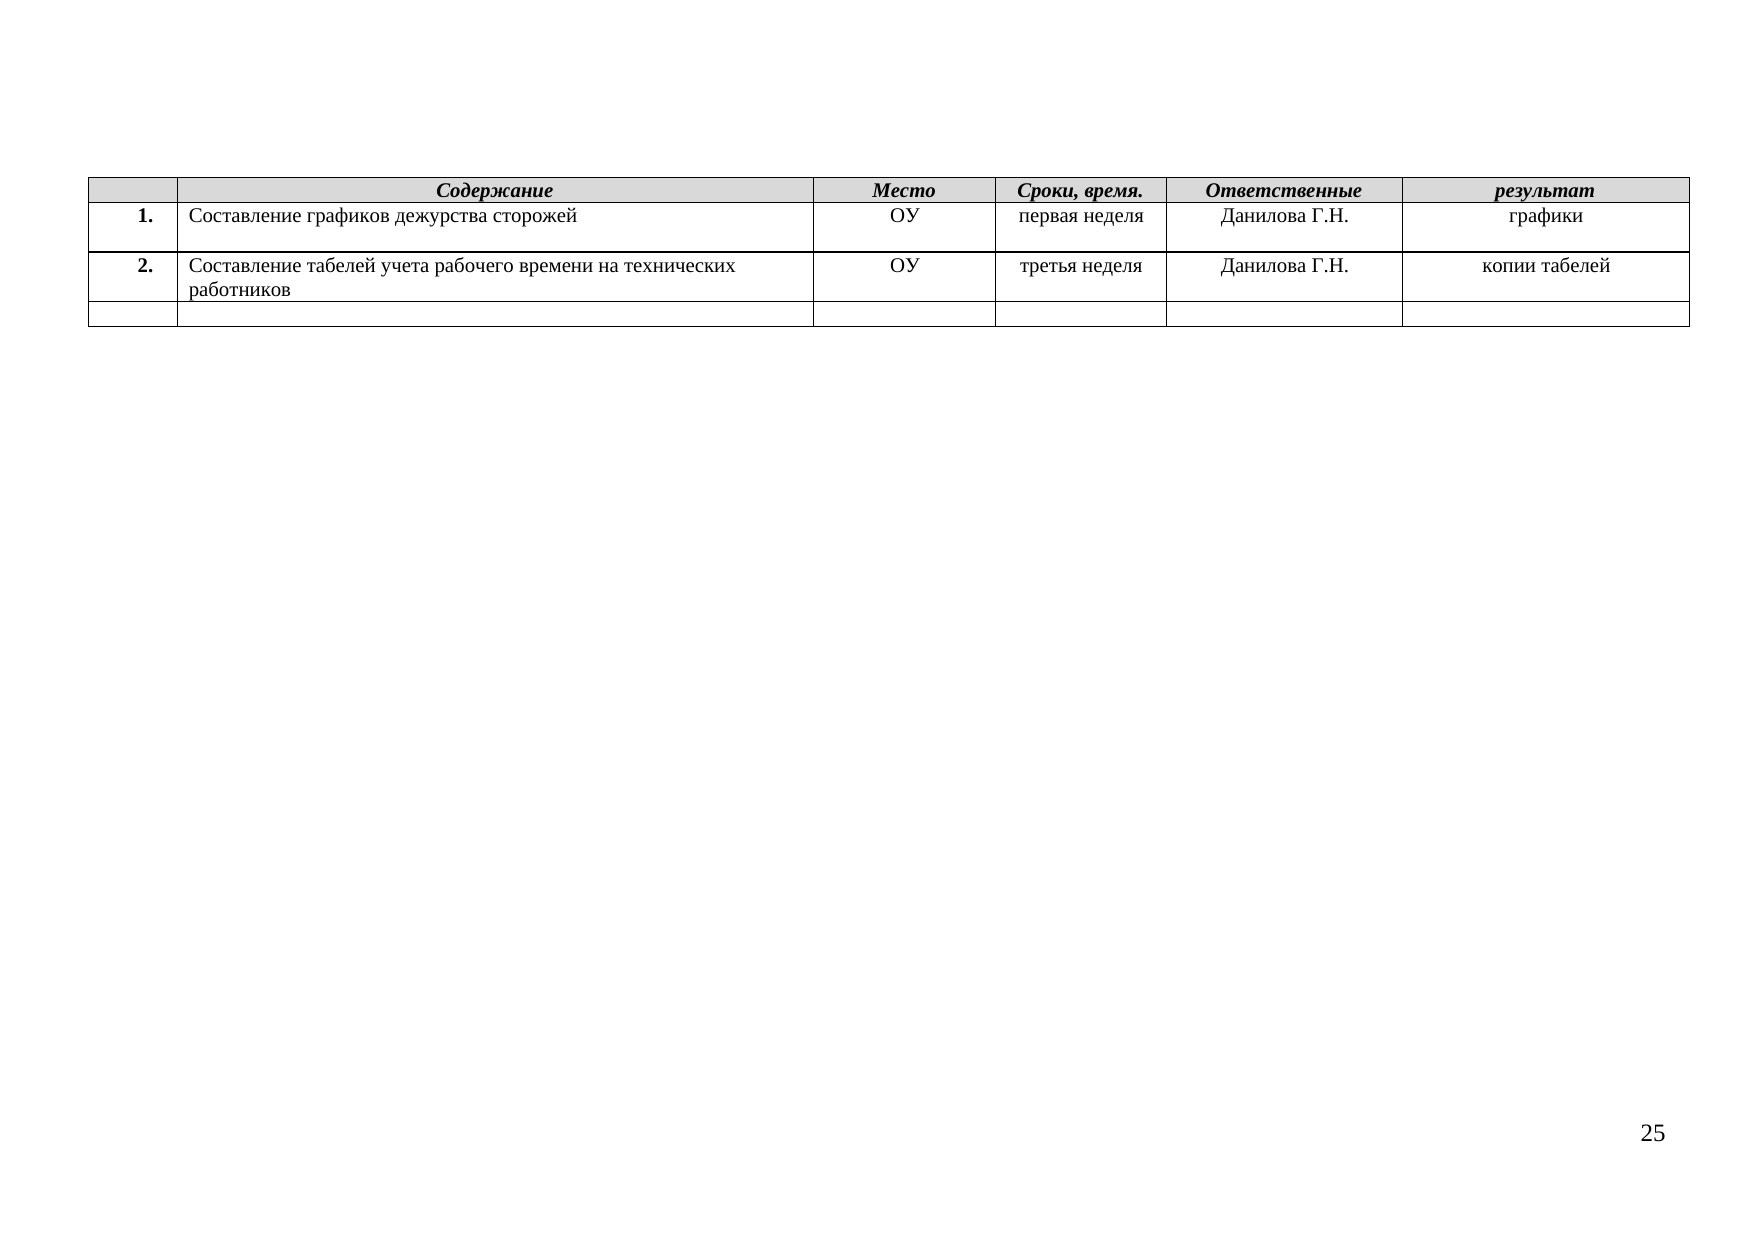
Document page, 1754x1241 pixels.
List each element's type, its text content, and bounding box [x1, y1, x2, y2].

table_cell [814, 302, 995, 326]
table_cell Данилова Г.Н. [1167, 253, 1402, 301]
table_header Содержание [178, 178, 813, 202]
table_header [89, 178, 177, 202]
table_cell третья неделя [996, 253, 1166, 301]
table_cell [89, 203, 177, 251]
table_cell копии табелей [1403, 253, 1689, 301]
table_cell [996, 302, 1166, 326]
table_cell [89, 302, 177, 326]
table_header Место [814, 178, 995, 202]
table_cell ОУ [814, 203, 995, 251]
table_header результат [1403, 178, 1689, 202]
table_cell [89, 253, 177, 301]
table_cell [1403, 302, 1689, 326]
table_cell Составление табелей учета рабочего времени на технических работников [178, 253, 813, 301]
table_cell графики [1403, 203, 1689, 251]
table_header Ответственные [1167, 178, 1402, 202]
table_cell первая неделя [996, 203, 1166, 251]
table_cell Данилова Г.Н. [1167, 203, 1402, 251]
table_header Сроки, время. [996, 178, 1166, 202]
table_cell Составление графиков дежурства сторожей [178, 203, 813, 251]
table_cell ОУ [814, 253, 995, 301]
table_cell [1167, 302, 1402, 326]
table_cell [178, 302, 813, 326]
